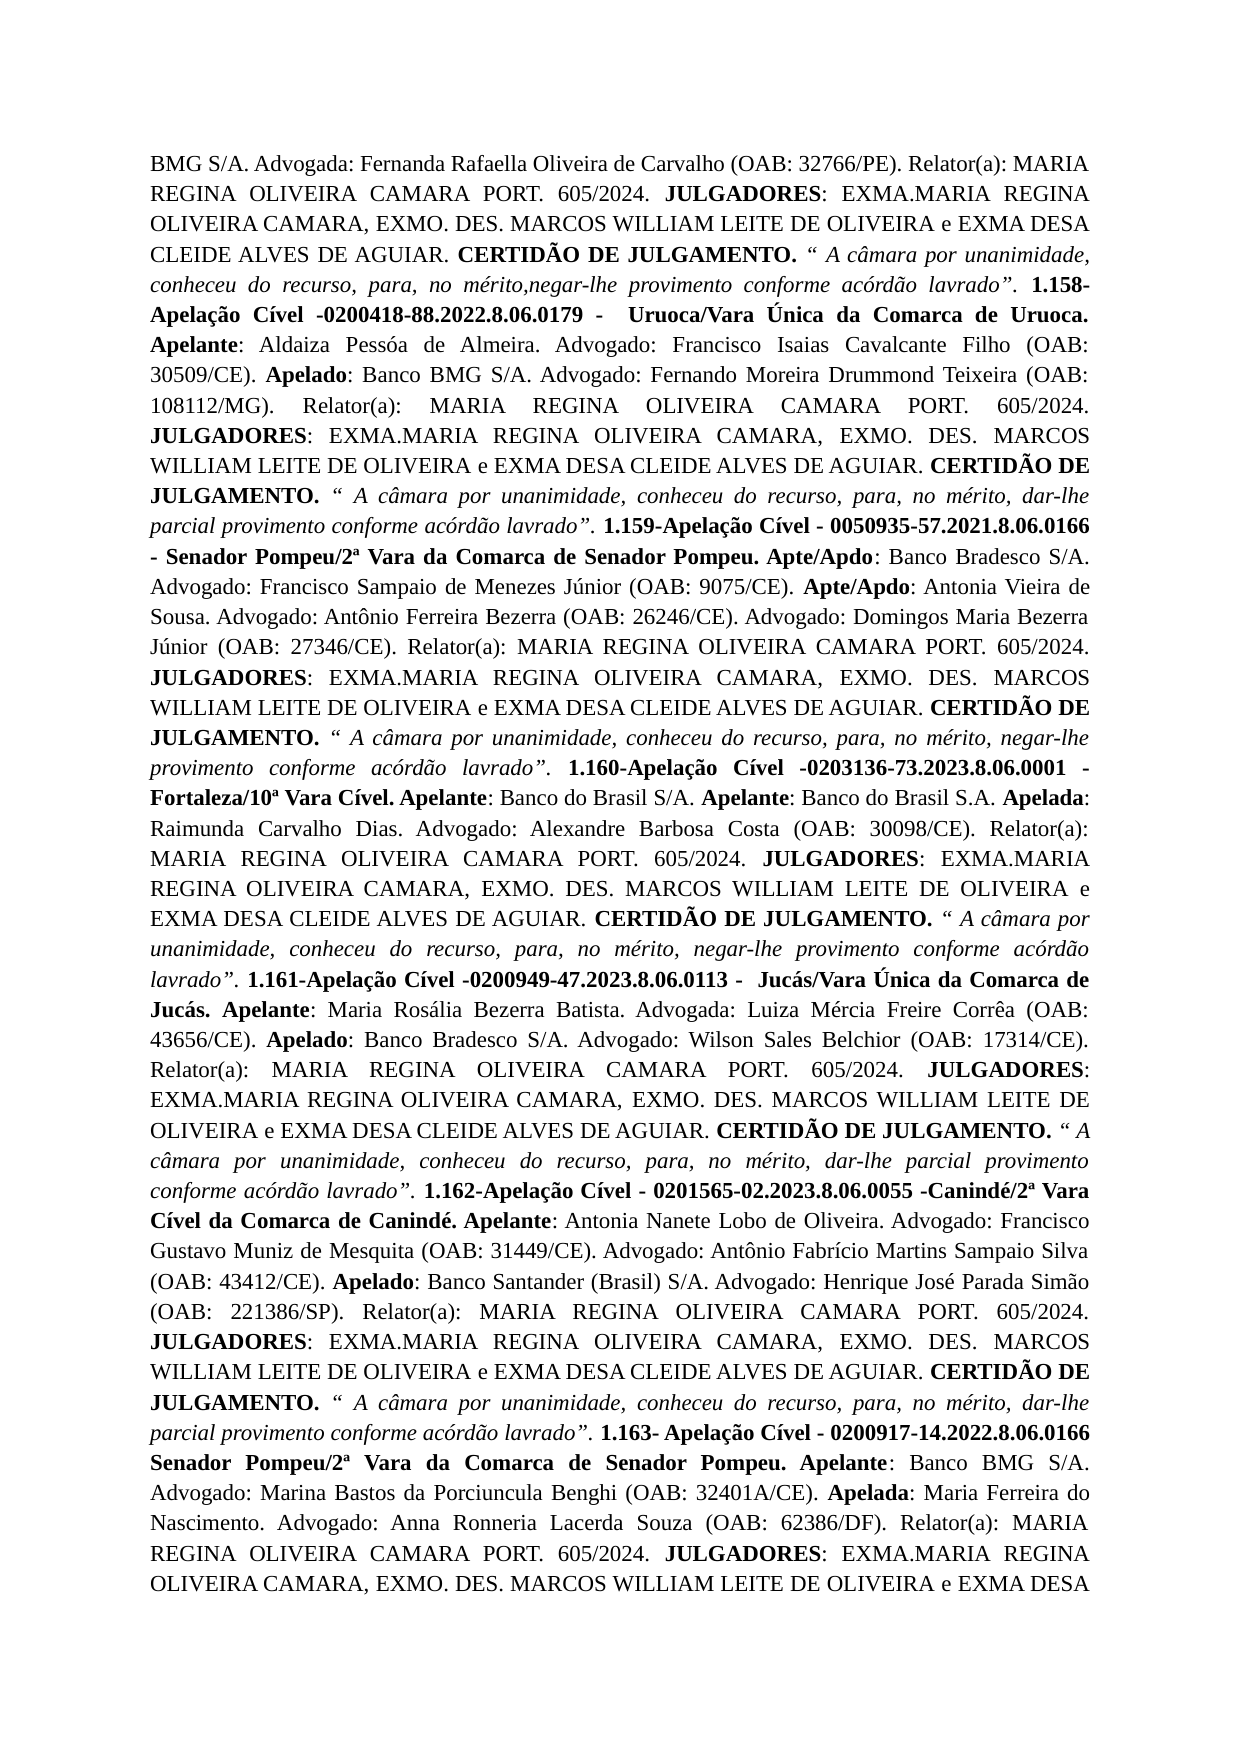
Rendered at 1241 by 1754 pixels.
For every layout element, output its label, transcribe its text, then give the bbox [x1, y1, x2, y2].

text BMG S/A. Advogada: Fernanda Rafaella Oliveira de Carvalho (OAB: 32766/PE). Relator(a): MARIA REGINA OLIVEIRA CAMARA PORT. 605/2024. JULGADORES: EXMA.MARIA REGINA OLIVEIRA CAMARA, EXMO. DES. MARCOS WILLIAM LEITE DE OLIVEIRA e EXMA DESA CLEIDE ALVES DE AGUIAR. CERTIDÃO DE JULGAMENTO. “ A câmara por unanimidade, conheceu do recurso, para, no mérito,negar-lhe provimento conforme acórdão lavrado”. 1.158-Apelação Cível -0200418-88.2022.8.06.0179 - Uruoca/Vara Única da Comarca de Uruoca. Apelante: Aldaiza Pessóa de Almeira. Advogado: Francisco Isaias Cavalcante Filho (OAB: 30509/CE). Apelado: Banco BMG S/A. Advogado: Fernando Moreira Drummond Teixeira (OAB: 108112/MG). Relator(a): MARIA REGINA OLIVEIRA CAMARA PORT. 605/2024. JULGADORES: EXMA.MARIA REGINA OLIVEIRA CAMARA, EXMO. DES. MARCOS WILLIAM LEITE DE OLIVEIRA e EXMA DESA CLEIDE ALVES DE AGUIAR. CERTIDÃO DE JULGAMENTO. “ A câmara por unanimidade, conheceu do recurso, para, no mérito, dar-lhe parcial provimento conforme acórdão lavrado”. 1.159-Apelação Cível - 0050935-57.2021.8.06.0166 - Senador Pompeu/2ª Vara da Comarca de Senador Pompeu. Apte/Apdo: Banco Bradesco S/A. Advogado: Francisco Sampaio de Menezes Júnior (OAB: 9075/CE). Apte/Apdo: Antonia Vieira de Sousa. Advogado: Antônio Ferreira Bezerra (OAB: 26246/CE). Advogado: Domingos Maria Bezerra Júnior (OAB: 27346/CE). Relator(a): MARIA REGINA OLIVEIRA CAMARA PORT. 605/2024. JULGADORES: EXMA.MARIA REGINA OLIVEIRA CAMARA, EXMO. DES. MARCOS WILLIAM LEITE DE OLIVEIRA e EXMA DESA CLEIDE ALVES DE AGUIAR. CERTIDÃO DE JULGAMENTO. “ A câmara por unanimidade, conheceu do recurso, para, no mérito, negar-lhe provimento conforme acórdão lavrado”. 1.160-Apelação Cível -0203136-73.2023.8.06.0001 - Fortaleza/10ª Vara Cível. Apelante: Banco do Brasil S/A. Apelante: Banco do Brasil S.A. Apelada: Raimunda Carvalho Dias. Advogado: Alexandre Barbosa Costa (OAB: 30098/CE). Relator(a): MARIA REGINA OLIVEIRA CAMARA PORT. 605/2024. JULGADORES: EXMA.MARIA REGINA OLIVEIRA CAMARA, EXMO. DES. MARCOS WILLIAM LEITE DE OLIVEIRA e EXMA DESA CLEIDE ALVES DE AGUIAR. CERTIDÃO DE JULGAMENTO. “ A câmara por unanimidade, conheceu do recurso, para, no mérito, negar-lhe provimento conforme acórdão lavrado”. 1.161-Apelação Cível -0200949-47.2023.8.06.0113 - Jucás/Vara Única da Comarca de Jucás. Apelante: Maria Rosália Bezerra Batista. Advogada: Luiza Mércia Freire Corrêa (OAB: 43656/CE). Apelado: Banco Bradesco S/A. Advogado: Wilson Sales Belchior (OAB: 17314/CE). Relator(a): MARIA REGINA OLIVEIRA CAMARA PORT. 605/2024. JULGADORES: EXMA.MARIA REGINA OLIVEIRA CAMARA, EXMO. DES. MARCOS WILLIAM LEITE DE OLIVEIRA e EXMA DESA CLEIDE ALVES DE AGUIAR. CERTIDÃO DE JULGAMENTO. “ A câmara por unanimidade, conheceu do recurso, para, no mérito, dar-lhe parcial provimento conforme acórdão lavrado”. 1.162-Apelação Cível - 0201565-02.2023.8.06.0055 -Canindé/2ª Vara Cível da Comarca de Canindé. Apelante: Antonia Nanete Lobo de Oliveira. Advogado: Francisco Gustavo Muniz de Mesquita (OAB: 31449/CE). Advogado: Antônio Fabrício Martins Sampaio Silva (OAB: 43412/CE). Apelado: Banco Santander (Brasil) S/A. Advogado: Henrique José Parada Simão (OAB: 221386/SP). Relator(a): MARIA REGINA OLIVEIRA CAMARA PORT. 605/2024. JULGADORES: EXMA.MARIA REGINA OLIVEIRA CAMARA, EXMO. DES. MARCOS WILLIAM LEITE DE OLIVEIRA e EXMA DESA CLEIDE ALVES DE AGUIAR. CERTIDÃO DE JULGAMENTO. “ A câmara por unanimidade, conheceu do recurso, para, no mérito, dar-lhe parcial provimento conforme acórdão lavrado”. 1.163- Apelação Cível - 0200917-14.2022.8.06.0166 Senador Pompeu/2ª Vara da Comarca de Senador Pompeu. Apelante: Banco BMG S/A. Advogado: Marina Bastos da Porciuncula Benghi (OAB: 32401A/CE). Apelada: Maria Ferreira do Nascimento. Advogado: Anna Ronneria Lacerda Souza (OAB: 62386/DF). Relator(a): MARIA REGINA OLIVEIRA CAMARA PORT. 605/2024. JULGADORES: EXMA.MARIA REGINA OLIVEIRA CAMARA, EXMO. DES. MARCOS WILLIAM LEITE DE OLIVEIRA e EXMA DESA [150, 150, 1090, 1596]
